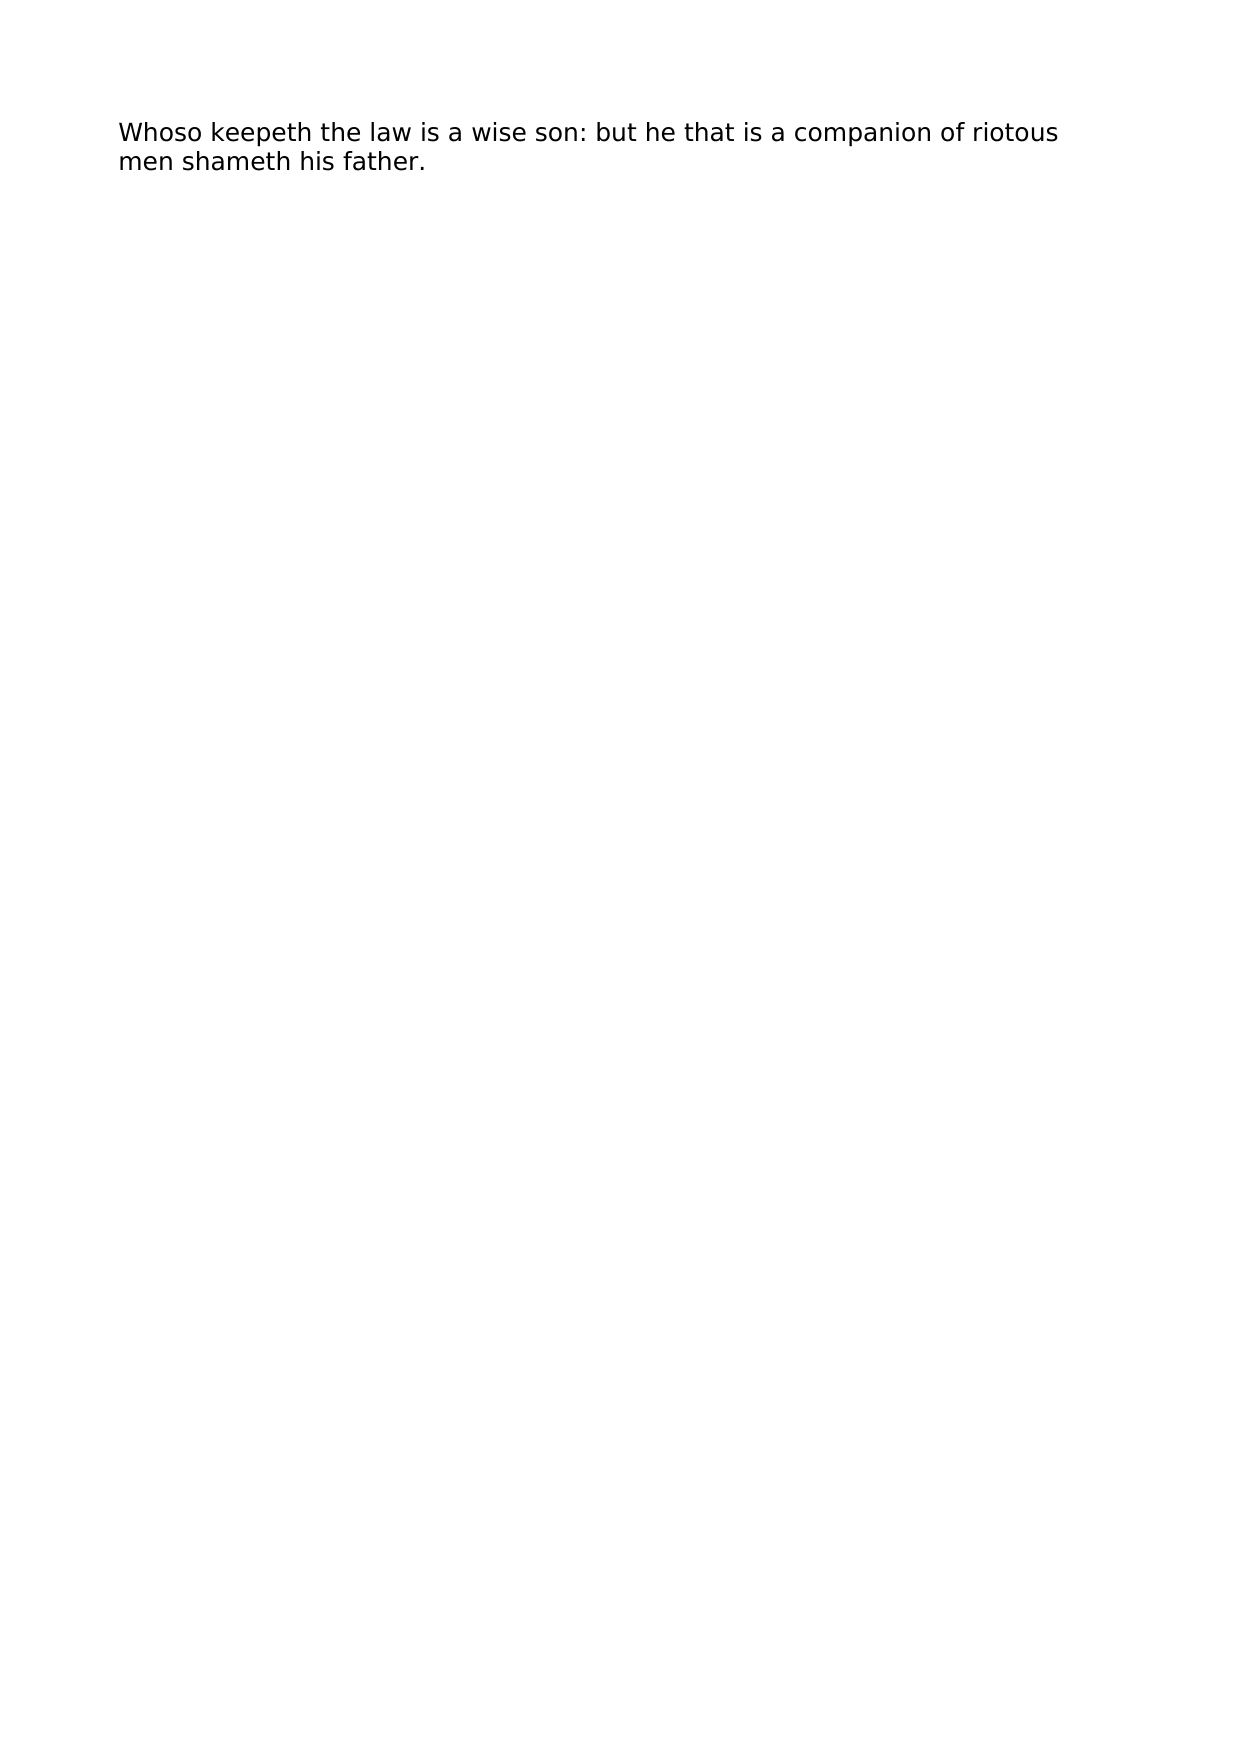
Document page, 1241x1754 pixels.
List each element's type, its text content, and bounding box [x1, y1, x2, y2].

text Whoso keepeth the law is a wise son: but he that is a companion of riotous men shameth his father. [118, 118, 1122, 176]
